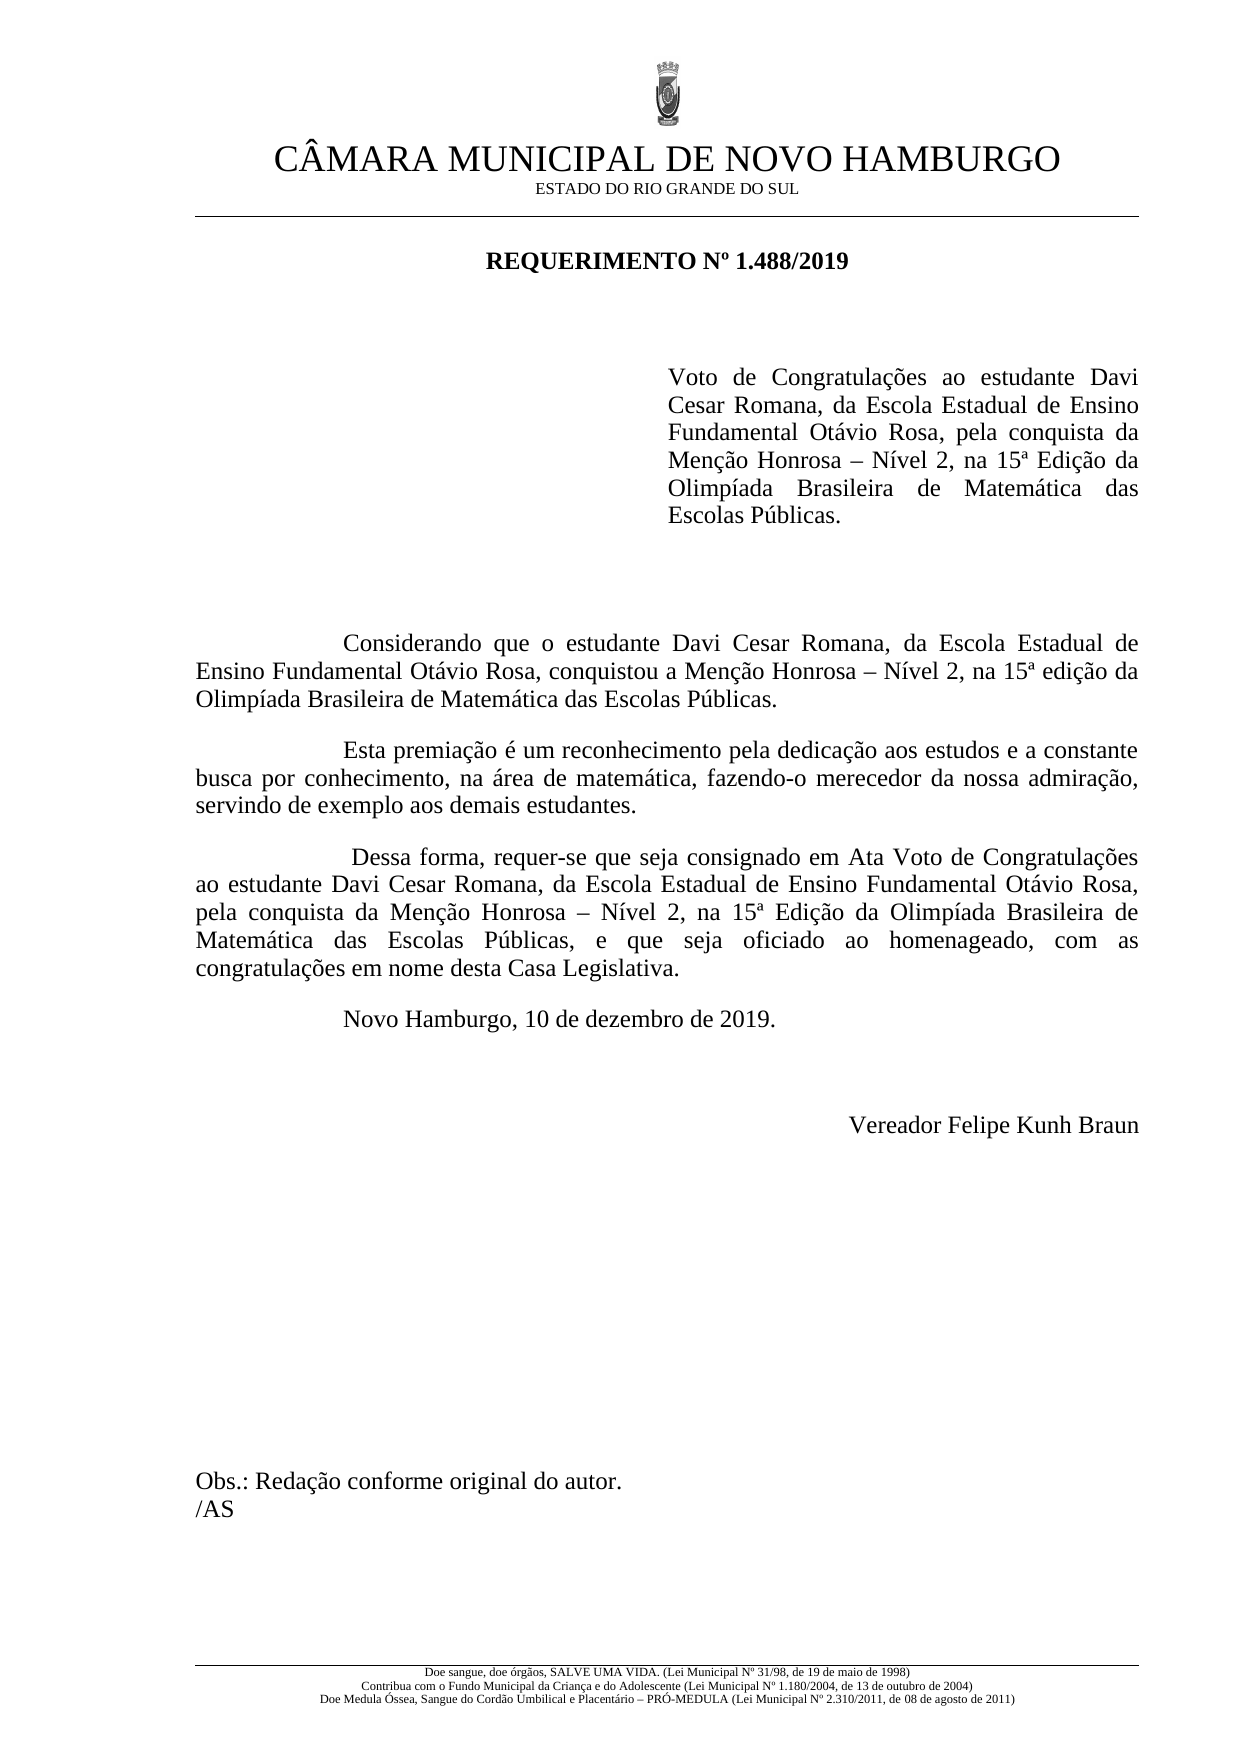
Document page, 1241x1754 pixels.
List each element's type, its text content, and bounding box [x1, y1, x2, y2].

text REQUERIMENTO Nº 1.488/2019 [195, 247, 1139, 274]
text Vereador Felipe Kunh Braun [195, 1112, 1139, 1139]
text Novo Hamburgo, 10 de dezembro de 2019. [195, 1005, 1139, 1033]
text Considerando que o estudante Davi Cesar Romana, da Escola Estadual de Ensino Fundamental Otávio Rosa, conquistou a Menção Honrosa – Nível 2, na 15ª edição da Olimpíada Brasileira de Matemática das Escolas Públicas. [195, 629, 1139, 713]
text Dessa forma, requer-se que seja consignado em Ata Voto de Congratulações ao estudante Davi Cesar Romana, da Escola Estadual de Ensino Fundamental Otávio Rosa, pela conquista da Menção Honrosa – Nível 2, na 15ª Edição da Olimpíada Brasileira de Matemática das Escolas Públicas, e que seja oficiado ao homenageado, com as congratulações em nome desta Casa Legislativa. [195, 843, 1139, 981]
text Esta premiação é um reconhecimento pela dedicação aos estudos e a constante busca por conhecimento, na área de matemática, fazendo-o merecedor da nossa admiração, servindo de exemplo aos demais estudantes. [195, 736, 1139, 819]
text Voto de Congratulações ao estudante Davi Cesar Romana, da Escola Estadual de Ensino Fundamental Otávio Rosa, pela conquista da Menção Honrosa – Nível 2, na 15ª Edição da Olimpíada Brasileira de Matemática das Escolas Públicas. [668, 363, 1139, 529]
text Obs.: Redação conforme original do autor. [195, 1467, 1139, 1495]
text /AS [195, 1495, 1139, 1523]
